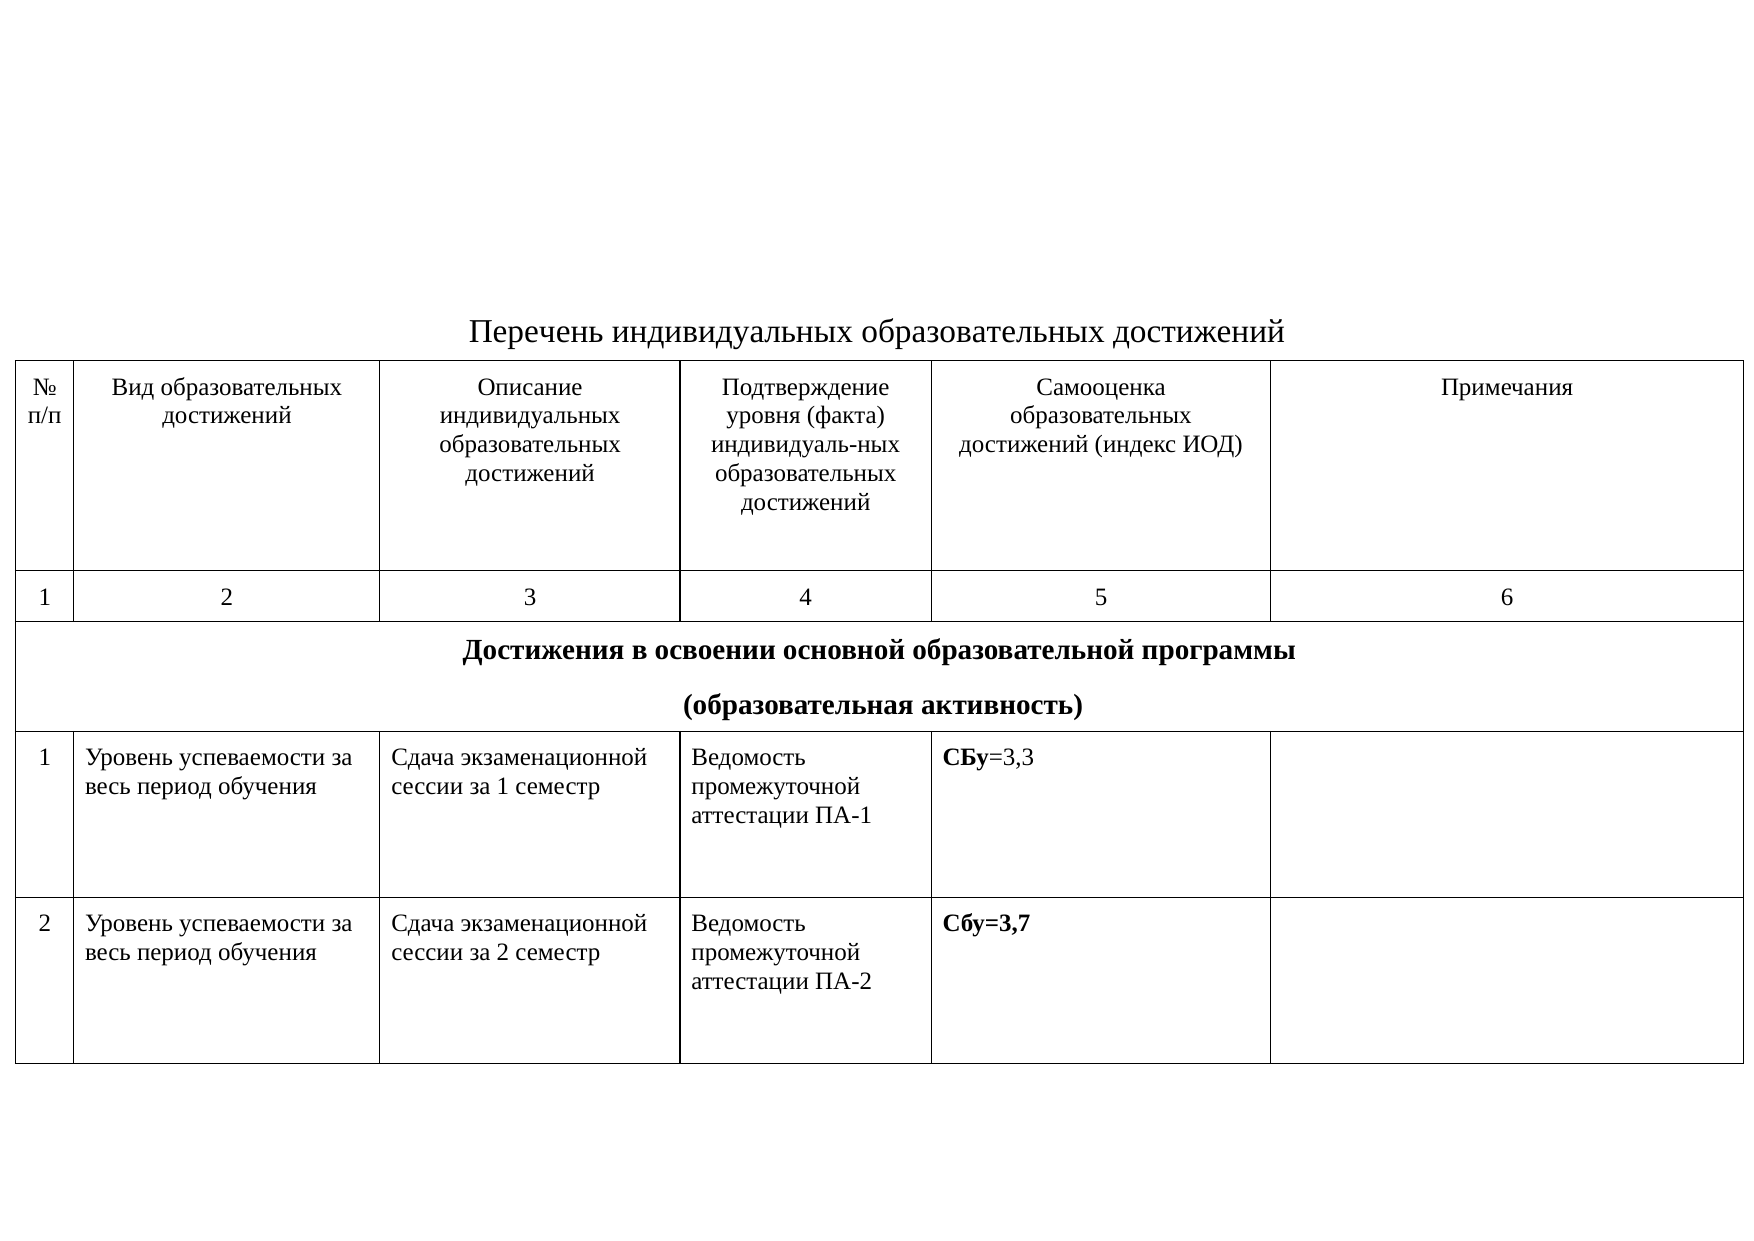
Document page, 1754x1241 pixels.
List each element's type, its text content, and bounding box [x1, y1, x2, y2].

table_cell 4 [681, 571, 931, 621]
table_cell Достижения в освоении основной образовательной программы (образовательная активность) [16, 622, 1743, 731]
table_header Вид образовательных достижений [74, 361, 379, 570]
table_header Подтверждение уровня (факта) индивидуаль-ных образовательных достижений [681, 361, 931, 570]
table_cell 1 [16, 571, 73, 621]
table_header Примечания [1271, 361, 1743, 570]
text Перечень индивидуальных образовательных достижений [75, 312, 1679, 350]
table_cell 1 [16, 732, 73, 897]
table_cell [1271, 732, 1743, 897]
table_cell 2 [16, 898, 73, 1063]
table_cell 6 [1271, 571, 1743, 621]
table_cell Уровень успеваемости за весь период обучения [74, 898, 379, 1063]
table_header № п/п [16, 361, 73, 570]
table_cell 3 [380, 571, 679, 621]
table_cell 2 [74, 571, 379, 621]
table_header Самооценка образовательных достижений (индекс ИОД) [932, 361, 1270, 570]
table_cell Ведомость промежуточной аттестации ПА-2 [681, 898, 931, 1063]
table_cell СБу=3,3 [932, 732, 1270, 897]
table_cell Сдача экзаменационной сессии за 2 семестр [380, 898, 679, 1063]
table_cell Уровень успеваемости за весь период обучения [74, 732, 379, 897]
table_header Описание индивидуальных образовательных достижений [380, 361, 679, 570]
table_cell Ведомость промежуточной аттестации ПА-1 [681, 732, 931, 897]
table_cell [1271, 898, 1743, 1063]
table_cell 5 [932, 571, 1270, 621]
table_cell Сбу=3,7 [932, 898, 1270, 1063]
table_cell Сдача экзаменационной сессии за 1 семестр [380, 732, 679, 897]
